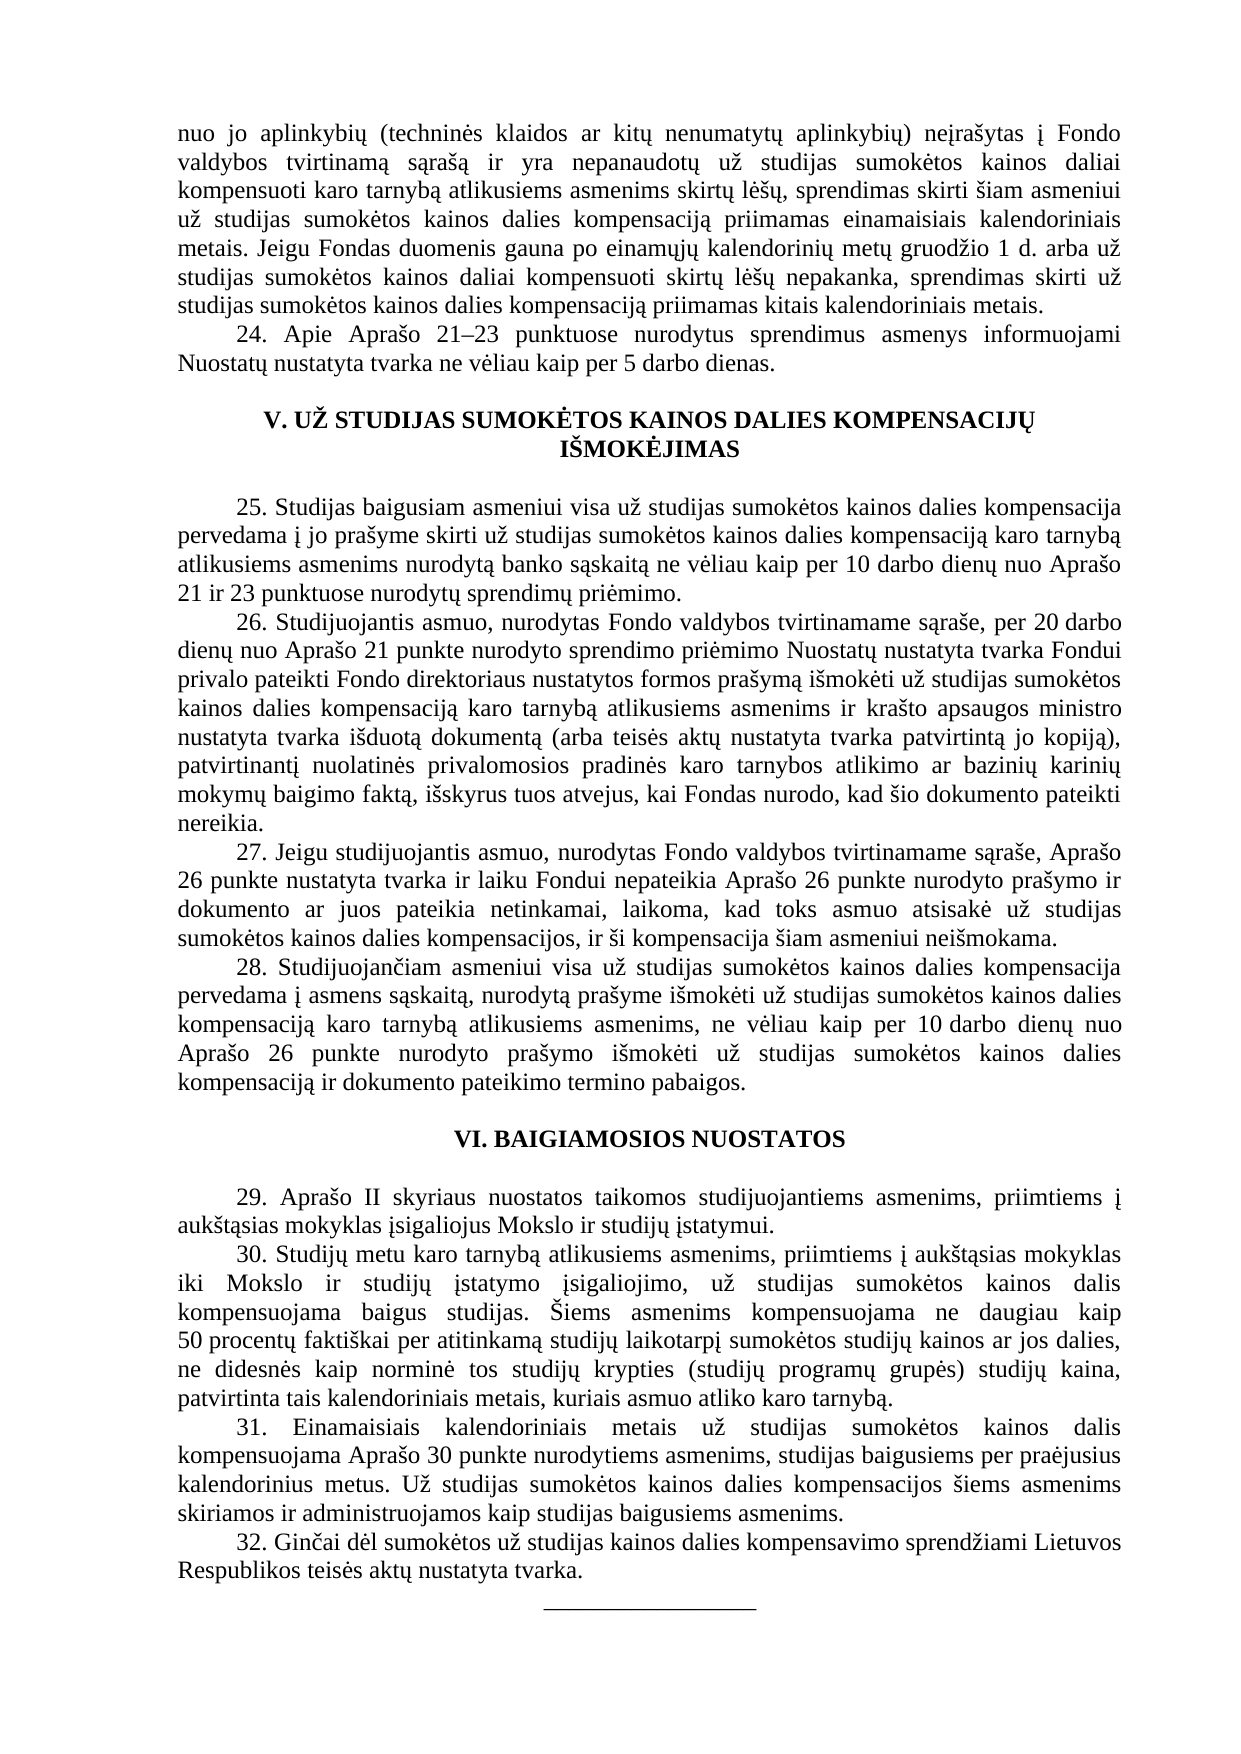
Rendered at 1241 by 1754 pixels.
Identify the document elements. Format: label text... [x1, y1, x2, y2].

text V. UŽ STUDIJAS SUMOKĖTOS KAINOS DALIES KOMPENSACIJŲ IŠMOKĖJIMAS [177, 406, 1122, 463]
text 24. Apie Aprašo 21–23 punktuose nurodytus sprendimus asmenys informuojami Nuostatų nustatyta tvarka ne vėliau kaip per 5 darbo dienas. [177, 319, 1122, 377]
text 30. Studijų metu karo tarnybą atlikusiems asmenims, priimtiems į aukštąsias mokyklas iki Mokslo ir studijų įstatymo įsigaliojimo, už studijas sumokėtos kainos dalis kompensuojama baigus studijas. Šiems asmenims kompensuojama ne daugiau kaip 50 procentų faktiškai per atitinkamą studijų laikotarpį sumokėtos studijų kainos ar jos dalies, ne didesnės kaip norminė tos studijų krypties (studijų programų grupės) studijų kaina, patvirtinta tais kalendoriniais metais, kuriais asmuo atliko karo tarnybą. [177, 1239, 1122, 1412]
text 26. Studijuojantis asmuo, nurodytas Fondo valdybos tvirtinamame sąraše, per 20 darbo dienų nuo Aprašo 21 punkte nurodyto sprendimo priėmimo Nuostatų nustatyta tvarka Fondui privalo pateikti Fondo direktoriaus nustatytos formos prašymą išmokėti už studijas sumokėtos kainos dalies kompensaciją karo tarnybą atlikusiems asmenims ir krašto apsaugos ministro nustatyta tvarka išduotą dokumentą (arba teisės aktų nustatyta tvarka patvirtintą jo kopiją), patvirtinantį nuolatinės privalomosios pradinės karo tarnybos atlikimo ar bazinių karinių mokymų baigimo faktą, išskyrus tuos atvejus, kai Fondas nurodo, kad šio dokumento pateikti nereikia. [177, 607, 1122, 837]
text 27. Jeigu studijuojantis asmuo, nurodytas Fondo valdybos tvirtinamame sąraše, Aprašo 26 punkte nustatyta tvarka ir laiku Fondui nepateikia Aprašo 26 punkte nurodyto prašymo ir dokumento ar juos pateikia netinkamai, laikoma, kad toks asmuo atsisakė už studijas sumokėtos kainos dalies kompensacijos, ir ši kompensacija šiam asmeniui neišmokama. [177, 837, 1122, 952]
text 25. Studijas baigusiam asmeniui visa už studijas sumokėtos kainos dalies kompensacija pervedama į jo prašyme skirti už studijas sumokėtos kainos dalies kompensaciją karo tarnybą atlikusiems asmenims nurodytą banko sąskaitą ne vėliau kaip per 10 darbo dienų nuo Aprašo 21 ir 23 punktuose nurodytų sprendimų priėmimo. [177, 492, 1122, 607]
text 28. Studijuojančiam asmeniui visa už studijas sumokėtos kainos dalies kompensacija pervedama į asmens sąskaitą, nurodytą prašyme išmokėti už studijas sumokėtos kainos dalies kompensaciją karo tarnybą atlikusiems asmenims, ne vėliau kaip per 10 darbo dienų nuo Aprašo 26 punkte nurodyto prašymo išmokėti už studijas sumokėtos kainos dalies kompensaciją ir dokumento pateikimo termino pabaigos. [177, 952, 1122, 1096]
text 32. Ginčai dėl sumokėtos už studijas kainos dalies kompensavimo sprendžiami Lietuvos Respublikos teisės aktų nustatyta tvarka. [177, 1527, 1122, 1584]
text 31. Einamaisiais kalendoriniais metais už studijas sumokėtos kainos dalis kompensuojama Aprašo 30 punkte nurodytiems asmenims, studijas baigusiems per praėjusius kalendorinius metus. Už studijas sumokėtos kainos dalies kompensacijos šiems asmenims skiriamos ir administruojamos kaip studijas baigusiems asmenims. [177, 1412, 1122, 1527]
text VI. BAIGIAMOSIOS NUOSTATOS [177, 1124, 1122, 1153]
text nuo jo aplinkybių (techninės klaidos ar kitų nenumatytų aplinkybių) neįrašytas į Fondo valdybos tvirtinamą sąrašą ir yra nepanaudotų už studijas sumokėtos kainos daliai kompensuoti karo tarnybą atlikusiems asmenims skirtų lėšų, sprendimas skirti šiam asmeniui už studijas sumokėtos kainos dalies kompensaciją priimamas einamaisiais kalendoriniais metais. Jeigu Fondas duomenis gauna po einamųjų kalendorinių metų gruodžio 1 d. arba už studijas sumokėtos kainos daliai kompensuoti skirtų lėšų nepakanka, sprendimas skirti už studijas sumokėtos kainos dalies kompensaciją priimamas kitais kalendoriniais metais. [177, 118, 1122, 319]
text _________________ [177, 1584, 1122, 1613]
text 29. Aprašo II skyriaus nuostatos taikomos studijuojantiems asmenims, priimtiems į aukštąsias mokyklas įsigaliojus Mokslo ir studijų įstatymui. [177, 1182, 1122, 1239]
